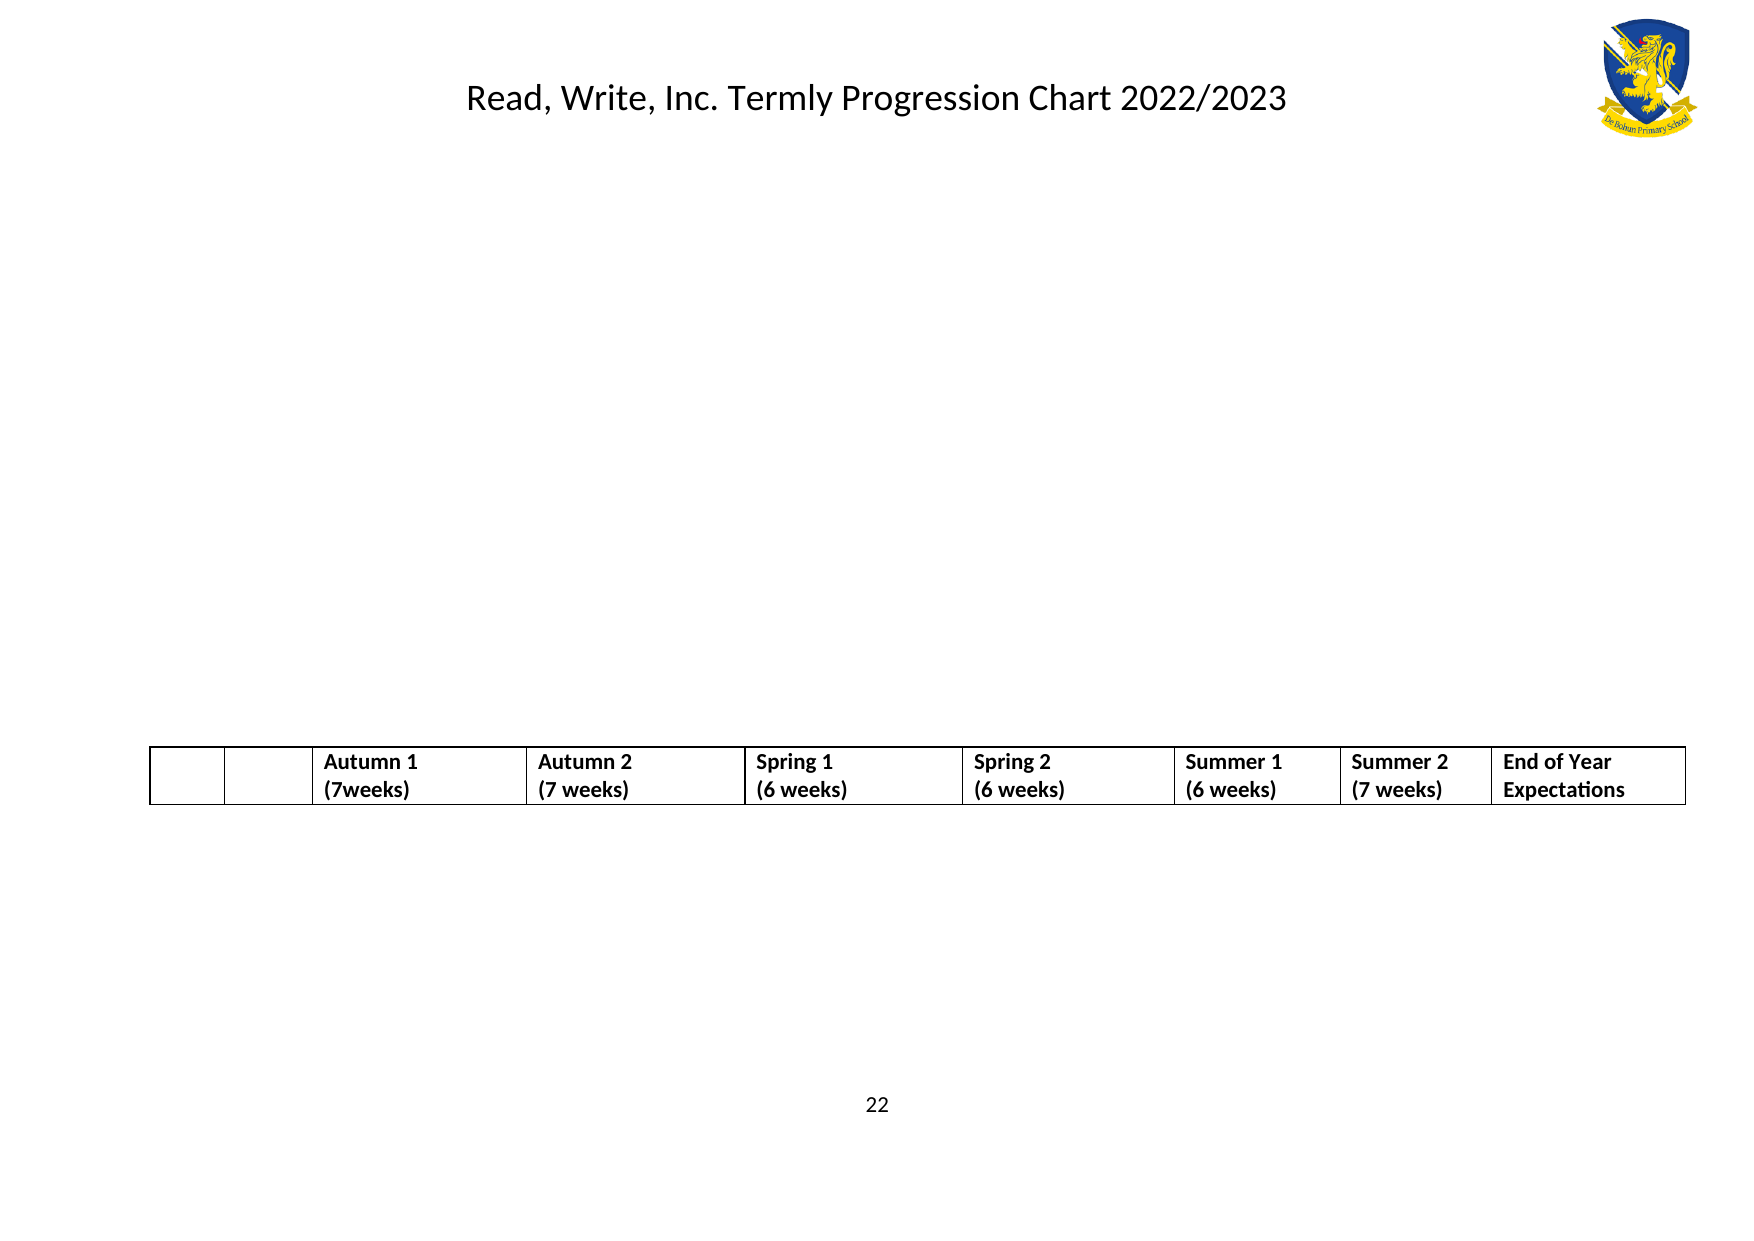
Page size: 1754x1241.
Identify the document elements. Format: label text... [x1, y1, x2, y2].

table_header [225, 748, 312, 803]
table_header Spring 1 (6 weeks) [746, 748, 962, 803]
table_header Spring 2 (6 weeks) [963, 748, 1174, 803]
table_header Autumn 1 (7weeks) [313, 748, 526, 803]
table_header Summer 1 (6 weeks) [1175, 748, 1340, 803]
table_header End of Year Expectations [1492, 748, 1685, 803]
table_header [151, 748, 224, 803]
table_header Autumn 2 (7 weeks) [527, 748, 744, 803]
table_header Summer 2 (7 weeks) [1341, 748, 1491, 803]
